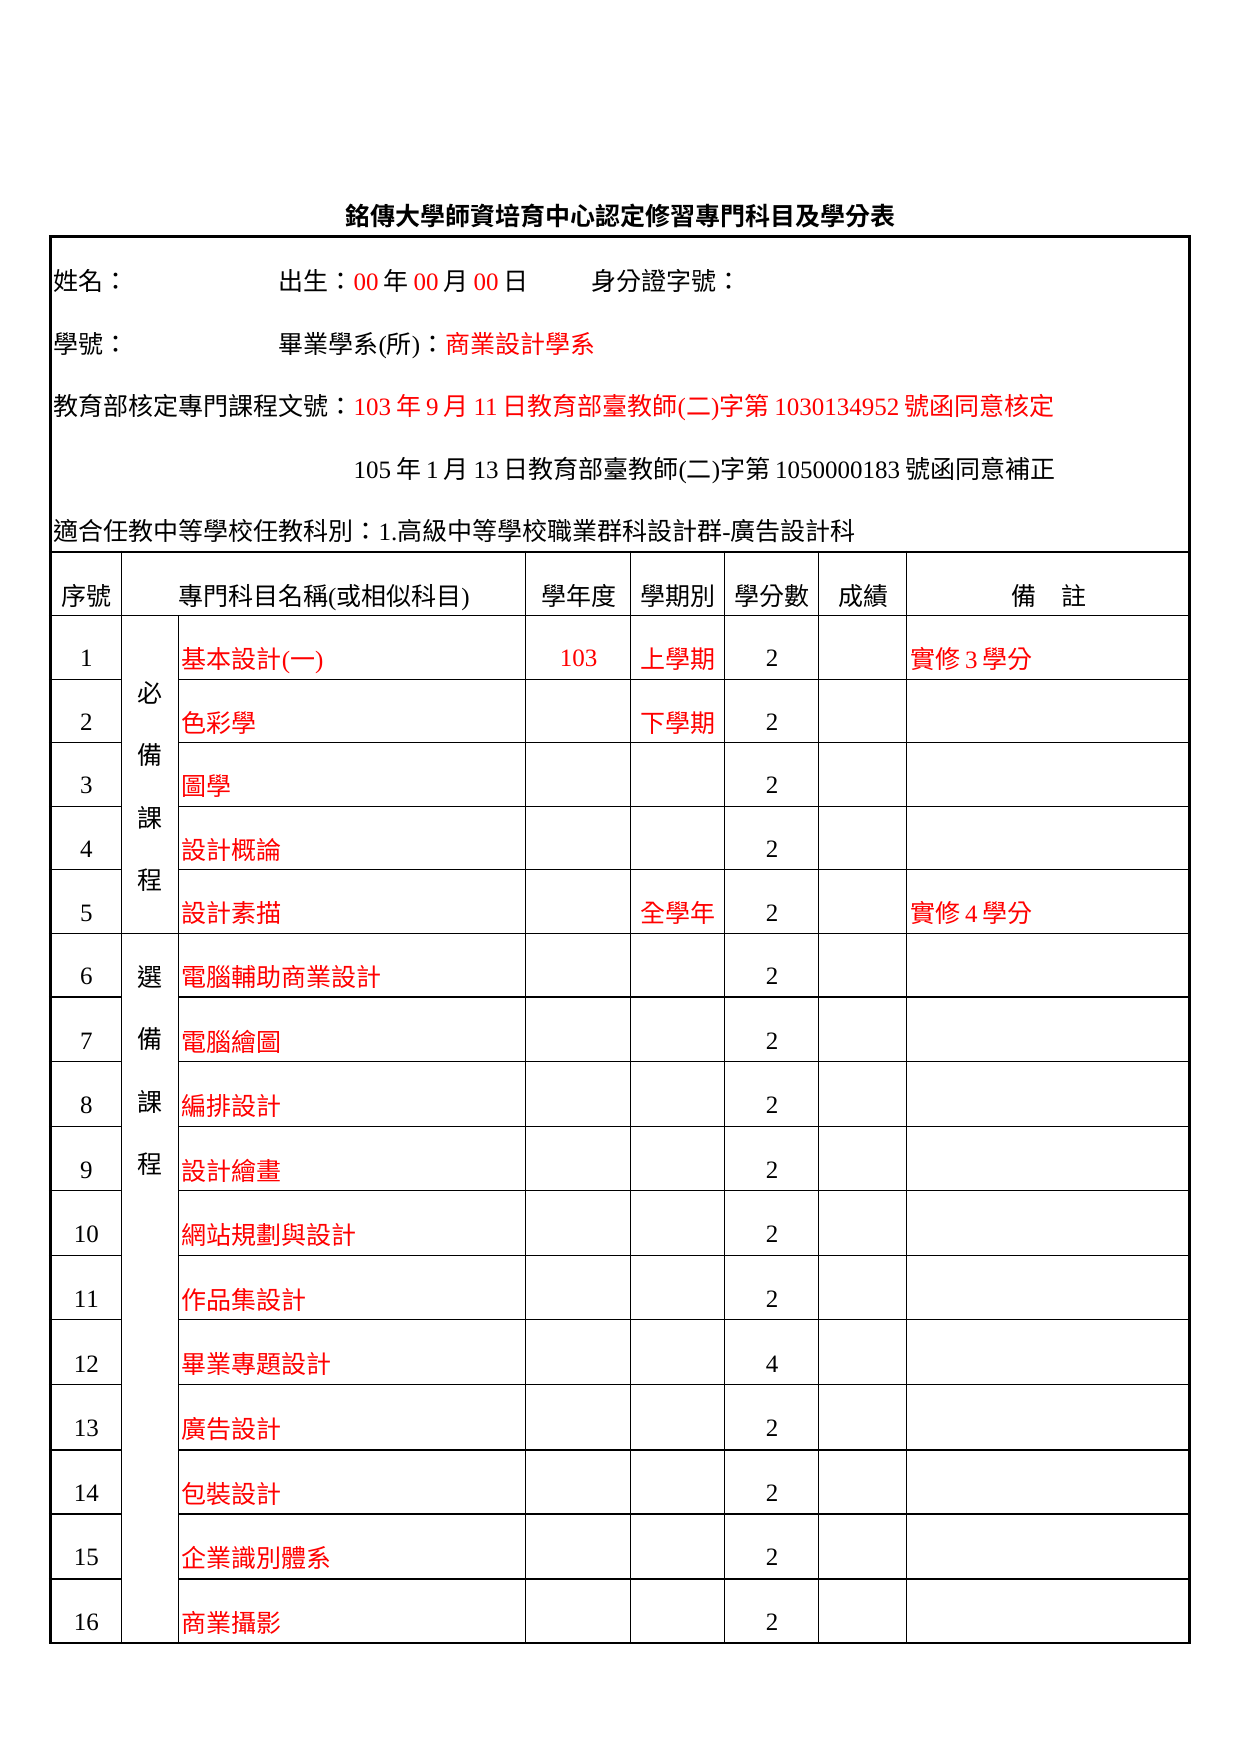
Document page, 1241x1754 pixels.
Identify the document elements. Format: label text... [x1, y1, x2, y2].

table_cell [907, 807, 1188, 869]
table_cell 包裝設計 [179, 1451, 525, 1513]
table_cell [907, 1515, 1188, 1578]
table_cell 廣告設計 [179, 1385, 525, 1448]
table_cell [907, 1256, 1188, 1319]
table_cell 2 [725, 1580, 818, 1642]
table_cell 2 [725, 934, 818, 996]
table_cell [526, 1191, 630, 1255]
table_cell 103 [526, 616, 630, 679]
table_cell [631, 1451, 724, 1513]
table_cell 15 [52, 1515, 121, 1578]
table_cell [631, 1320, 724, 1384]
table_cell [526, 934, 630, 996]
table_cell 學分數 [725, 553, 818, 615]
table_cell [907, 1580, 1188, 1642]
table_cell [526, 870, 630, 933]
table_cell [526, 1515, 630, 1578]
table_cell 必 備 課 程 [122, 616, 178, 933]
table_cell 網站規劃與設計 [179, 1191, 525, 1255]
table_cell [631, 1191, 724, 1255]
table_cell 基本設計(一) [179, 616, 525, 679]
table_cell [819, 1127, 906, 1190]
table_cell [819, 1320, 906, 1384]
table_cell 2 [725, 1256, 818, 1319]
table_cell 13 [52, 1385, 121, 1448]
table_cell 學年度 [526, 553, 630, 615]
table_cell 2 [725, 1191, 818, 1255]
table_cell 作品集設計 [179, 1256, 525, 1319]
table_cell [819, 998, 906, 1061]
table_cell 2 [725, 743, 818, 806]
table_cell [907, 934, 1188, 996]
table_cell 9 [52, 1127, 121, 1190]
table_cell [819, 1385, 906, 1448]
table_cell [631, 1515, 724, 1578]
table_cell [819, 934, 906, 996]
table_cell 設計素描 [179, 870, 525, 933]
table_cell 8 [52, 1062, 121, 1126]
table_cell [526, 743, 630, 806]
table_cell 4 [725, 1320, 818, 1384]
table_cell 專門科目名稱(或相似科目) [122, 553, 525, 615]
table_cell 選 備 課 程 [122, 934, 178, 1642]
table_cell [819, 743, 906, 806]
table_cell 5 [52, 870, 121, 933]
table_cell 2 [725, 1062, 818, 1126]
table_cell 序號 [52, 553, 121, 615]
table_cell 全學年 [631, 870, 724, 933]
table_cell 上學期 [631, 616, 724, 679]
table_cell [819, 807, 906, 869]
table_cell [907, 1451, 1188, 1513]
table_cell 2 [725, 1515, 818, 1578]
table_cell [631, 1256, 724, 1319]
table_cell 實修3學分 [907, 616, 1188, 679]
table_cell 適合任教中等學校任教科別：1.高級中等學校職業群科設計群-廣告設計科 [52, 488, 1188, 551]
table_cell 學期別 [631, 553, 724, 615]
table_cell 10 [52, 1191, 121, 1255]
table_cell 2 [725, 998, 818, 1061]
table_cell [819, 1580, 906, 1642]
table_cell 下學期 [631, 680, 724, 742]
table_cell 成績 [819, 553, 906, 615]
table_cell 畢業專題設計 [179, 1320, 525, 1384]
table_cell 圖學 [179, 743, 525, 806]
table_cell 7 [52, 998, 121, 1061]
table_cell [631, 998, 724, 1061]
table_cell [526, 1320, 630, 1384]
table_cell 商業攝影 [179, 1580, 525, 1642]
table_cell 2 [725, 870, 818, 933]
table_cell 2 [52, 680, 121, 742]
table_cell 設計繪畫 [179, 1127, 525, 1190]
table_cell [526, 998, 630, 1061]
table_cell 12 [52, 1320, 121, 1384]
table_cell [631, 743, 724, 806]
table_cell 2 [725, 807, 818, 869]
table_cell 11 [52, 1256, 121, 1319]
table_cell 1 [52, 616, 121, 679]
table_cell 實修4學分 [907, 870, 1188, 933]
table_cell [526, 1256, 630, 1319]
table_cell 姓名： 出生：00年00月00日 身分證字號： [52, 238, 1188, 301]
table_cell [526, 1127, 630, 1190]
table_cell 備 註 [907, 553, 1188, 615]
table_cell [631, 1385, 724, 1448]
table_cell 電腦輔助商業設計 [179, 934, 525, 996]
table_cell [526, 1385, 630, 1448]
table_cell 2 [725, 1451, 818, 1513]
table_cell [526, 1451, 630, 1513]
table_cell 色彩學 [179, 680, 525, 742]
table_cell 4 [52, 807, 121, 869]
table_cell [526, 680, 630, 742]
table_cell [907, 1191, 1188, 1255]
table_cell 教育部核定專門課程文號：103年9月11日教育部臺教師(二)字第1030134952號函同意核定 105年1月13日教育部臺教師(二)字第1050000183號函同意補正 [52, 363, 1188, 488]
table_cell 3 [52, 743, 121, 806]
table_header 銘傳大學師資培育中心認定修習專門科目及學分表 [50, 173, 1190, 235]
table_cell [526, 1580, 630, 1642]
table_cell 設計概論 [179, 807, 525, 869]
table_cell 電腦繪圖 [179, 998, 525, 1061]
table_cell [907, 1127, 1188, 1190]
table_cell [907, 1385, 1188, 1448]
table_cell [907, 998, 1188, 1061]
table_cell 編排設計 [179, 1062, 525, 1126]
table_cell [907, 680, 1188, 742]
table_cell 2 [725, 680, 818, 742]
table_cell [819, 1062, 906, 1126]
table_cell 2 [725, 1385, 818, 1448]
table_cell 2 [725, 616, 818, 679]
table_cell [631, 1580, 724, 1642]
table_cell 16 [52, 1580, 121, 1642]
table_cell 2 [725, 1127, 818, 1190]
table_cell [631, 1062, 724, 1126]
table_cell [819, 1451, 906, 1513]
table_cell [907, 743, 1188, 806]
table_cell 6 [52, 934, 121, 996]
table_cell [819, 616, 906, 679]
table_cell [819, 870, 906, 933]
table_cell [819, 1191, 906, 1255]
table_cell [631, 807, 724, 869]
table_cell [819, 1256, 906, 1319]
table_cell [631, 1127, 724, 1190]
table_cell [819, 680, 906, 742]
table_cell 14 [52, 1451, 121, 1513]
table_cell [907, 1320, 1188, 1384]
table_cell [907, 1062, 1188, 1126]
table_cell 學號： 畢業學系(所)：商業設計學系 [52, 301, 1188, 363]
table_cell [819, 1515, 906, 1578]
table_cell 企業識別體系 [179, 1515, 525, 1578]
table_cell [526, 807, 630, 869]
table_cell [526, 1062, 630, 1126]
table_cell [631, 934, 724, 996]
